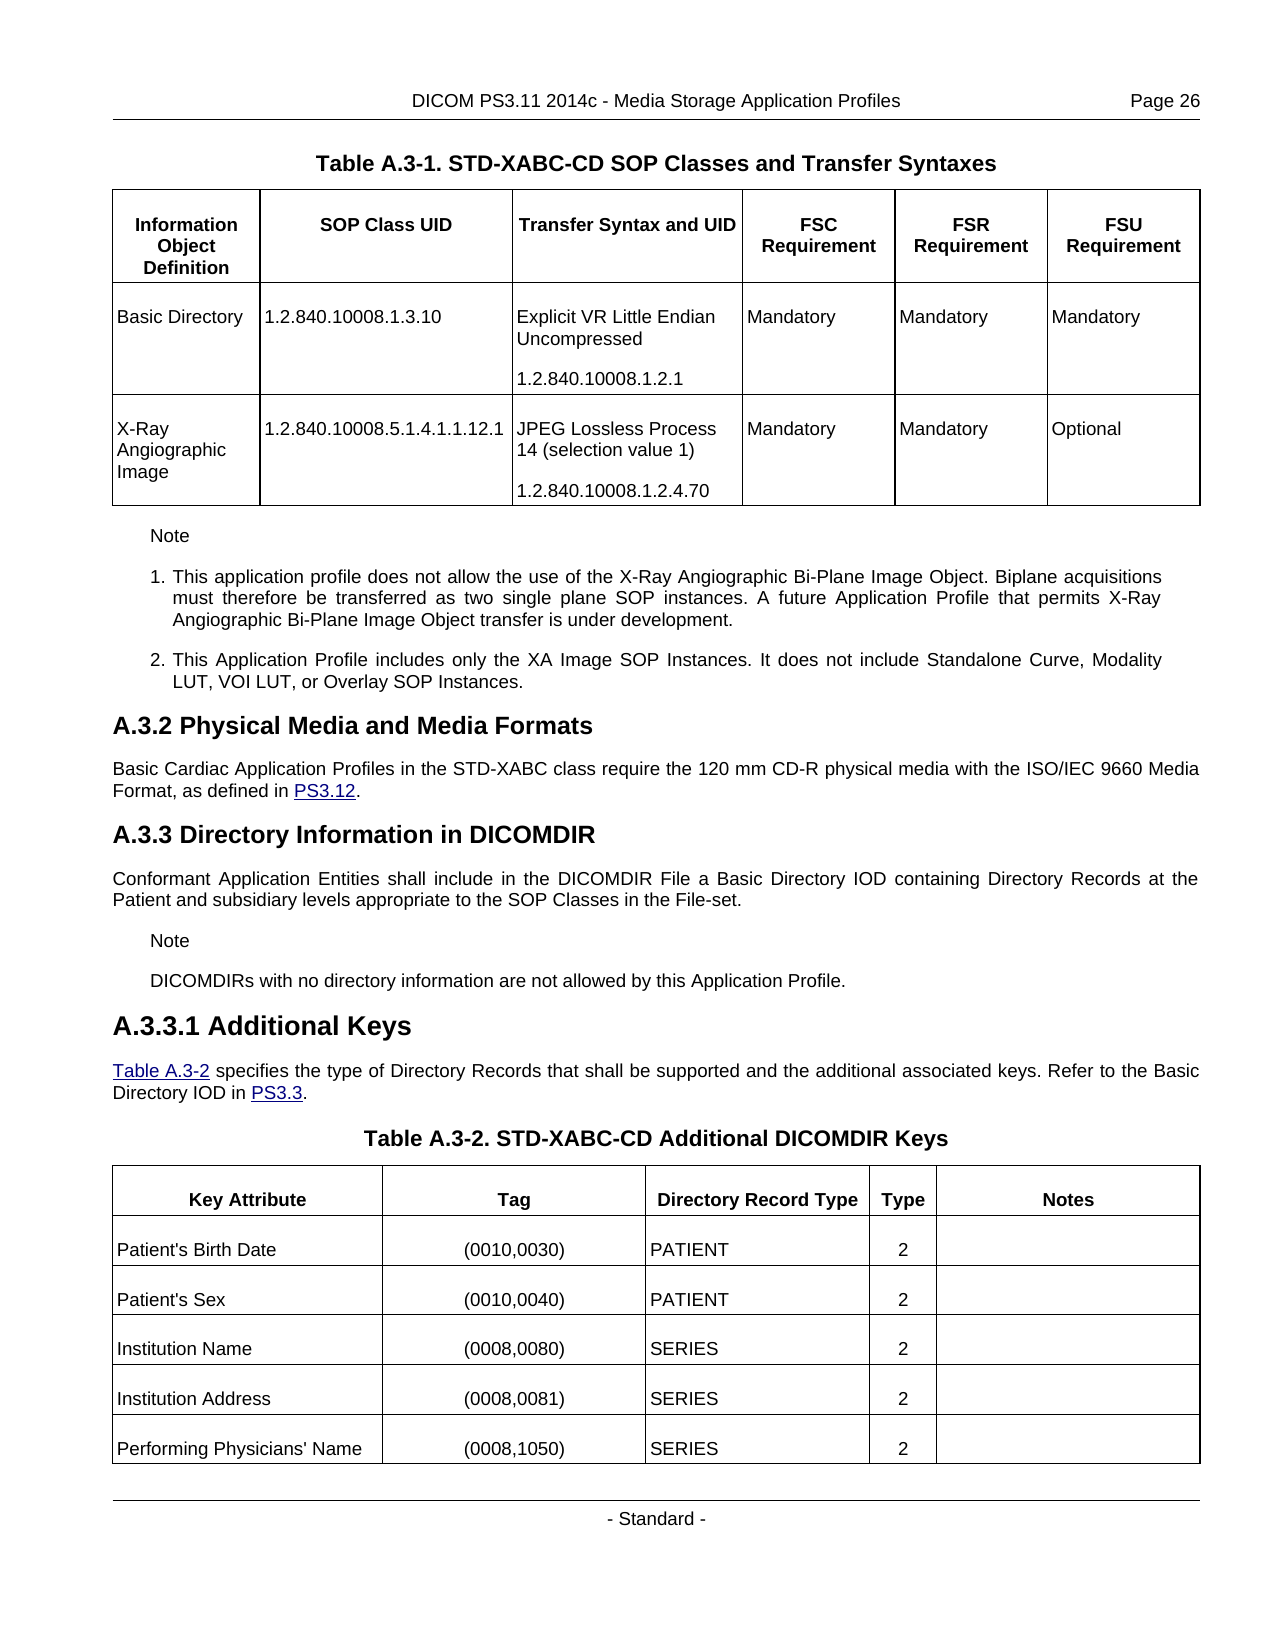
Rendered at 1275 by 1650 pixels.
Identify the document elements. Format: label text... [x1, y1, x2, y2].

table_cell Basic Directory [113, 283, 259, 394]
table_cell [937, 1266, 1199, 1314]
text Conformant Application Entities shall include in the DICOMDIR File a Basic Directory IOD containing Directory Records at the Patient and subsidiary levels appropriate to the SOP Classes in the File-set. [112, 868, 1200, 911]
table_cell 2 [870, 1216, 936, 1264]
table_cell 2 [870, 1266, 936, 1314]
table_cell Patient's Sex [113, 1266, 382, 1314]
table_cell [937, 1415, 1199, 1463]
table_cell (0008,1050) [383, 1415, 645, 1463]
table_header Information Object Definition [113, 190, 259, 282]
table_cell Patient's Birth Date [113, 1216, 382, 1264]
table_cell Institution Name [113, 1315, 382, 1364]
table_cell 2 [870, 1315, 936, 1364]
table_header Type [870, 1166, 936, 1215]
table_cell SERIES [646, 1415, 869, 1463]
list This application profile does not allow the use of the X-Ray Angiographic Bi-Plane Image Object. Biplane acquisitions must therefore be transferred as two single plane SOP instances. A future Application Profile that permits X-Ray Angiographic Bi-Plane Image Object transfer is under development. [150, 565, 1162, 630]
table_cell [937, 1216, 1199, 1264]
table_cell PATIENT [646, 1216, 869, 1264]
table_cell Mandatory [896, 283, 1047, 394]
table_header Directory Record Type [646, 1166, 869, 1215]
table_cell Mandatory [743, 395, 894, 505]
table_cell 1.2.840.10008.5.1.4.1.1.12.1 [261, 395, 512, 505]
table_cell (0008,0080) [383, 1315, 645, 1364]
table_cell [937, 1365, 1199, 1413]
text Table A.3-2 specifies the type of Directory Records that shall be supported and the additional associated keys. Refer to the Basic Directory IOD in PS3.3. [112, 1060, 1200, 1103]
table_cell 2 [870, 1415, 936, 1463]
text Table A.3-2. STD-XABC-CD Additional DICOMDIR Keys [112, 1126, 1200, 1152]
table_cell (0010,0030) [383, 1216, 645, 1264]
table_cell Mandatory [896, 395, 1047, 505]
table_cell Performing Physicians' Name [113, 1415, 382, 1463]
table_cell [937, 1315, 1199, 1364]
table_header Key Attribute [113, 1166, 382, 1215]
table_cell SERIES [646, 1315, 869, 1364]
table_header SOP Class UID [261, 190, 512, 282]
table_cell JPEG Lossless Process 14 (selection value 1) 1.2.840.10008.1.2.4.70 [513, 395, 742, 505]
table_cell Institution Address [113, 1365, 382, 1413]
table_cell Mandatory [743, 283, 894, 394]
table_cell PATIENT [646, 1266, 869, 1314]
text A.3.2 Physical Media and Media Formats [112, 711, 1200, 739]
table_cell X-Ray Angiographic Image [113, 395, 259, 505]
table_cell (0010,0040) [383, 1266, 645, 1314]
table_header Tag [383, 1166, 645, 1215]
table_cell (0008,0081) [383, 1365, 645, 1413]
table_header Transfer Syntax and UID [513, 190, 742, 282]
text Note [150, 929, 1162, 951]
text Table A.3-1. STD-XABC-CD SOP Classes and Transfer Syntaxes [112, 150, 1200, 176]
text Note [150, 525, 1162, 547]
table_header FSU Requirement [1048, 190, 1199, 282]
table_cell Explicit VR Little Endian Uncompressed 1.2.840.10008.1.2.1 [513, 283, 742, 394]
table_cell Mandatory [1048, 283, 1199, 394]
table_cell 2 [870, 1365, 936, 1413]
table_header FSR Requirement [896, 190, 1047, 282]
text Basic Cardiac Application Profiles in the STD-XABC class require the 120 mm CD-R physical media with the ISO/IEC 9660 Media Format, as defined in PS3.12. [112, 758, 1200, 801]
text A.3.3 Directory Information in DICOMDIR [112, 820, 1200, 849]
text DICOMDIRs with no directory information are not allowed by this Application Profile. [150, 970, 1162, 991]
text A.3.3.1 Additional Keys [112, 1010, 1200, 1041]
list This Application Profile includes only the XA Image SOP Instances. It does not include Standalone Curve, Modality LUT, VOI LUT, or Overlay SOP Instances. [150, 649, 1162, 692]
table_header FSC Requirement [743, 190, 894, 282]
table_cell Optional [1048, 395, 1199, 505]
table_header Notes [937, 1166, 1199, 1215]
table_cell SERIES [646, 1365, 869, 1413]
table_cell 1.2.840.10008.1.3.10 [261, 283, 512, 394]
